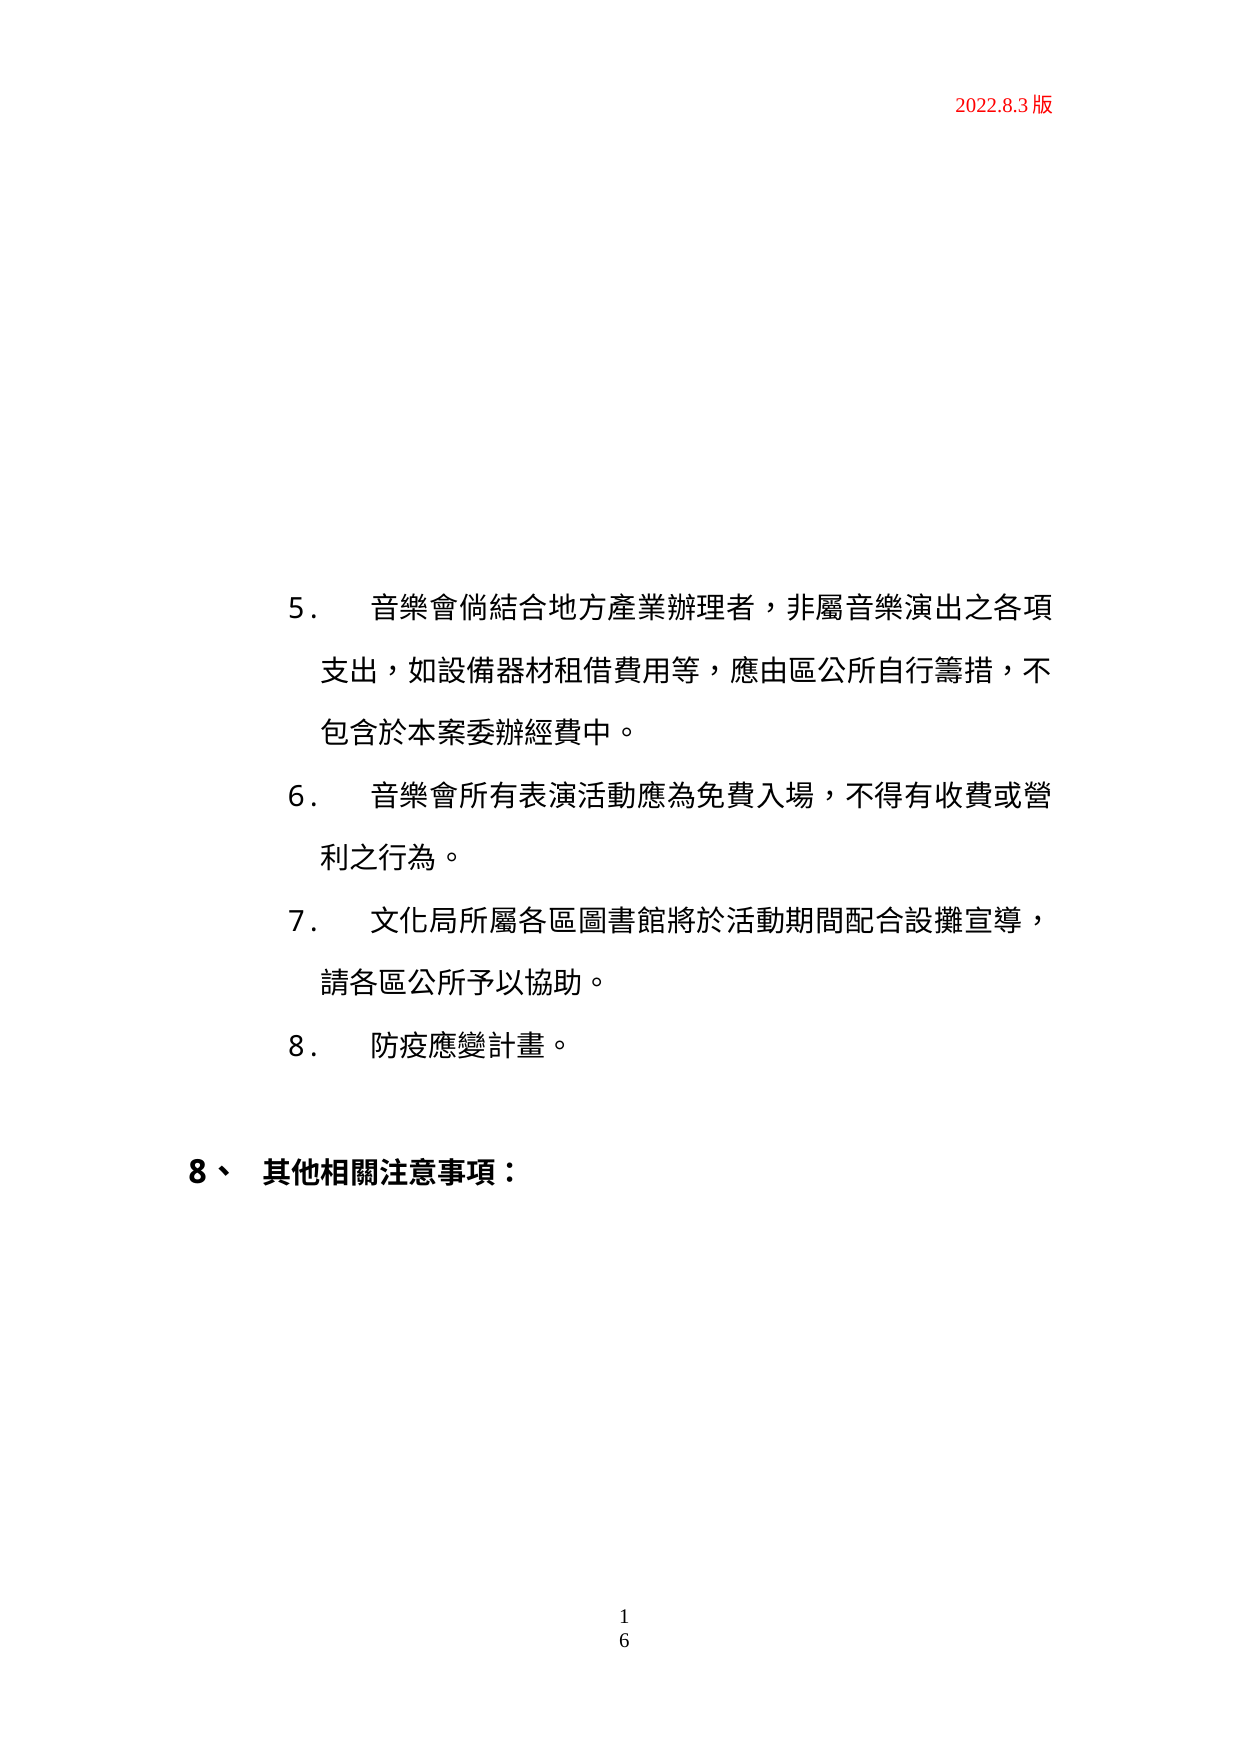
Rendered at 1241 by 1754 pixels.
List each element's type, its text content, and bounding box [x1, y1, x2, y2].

list 防疫應變計畫。 [287, 1002, 1053, 1064]
list 音樂會所有表演活動應為免費入場，不得有收費或營利之行為。 [287, 752, 1053, 877]
list 文化局所屬各區圖書館將於活動期間配合設攤宣導，請各區公所予以協助。 [287, 877, 1053, 1002]
list 音樂會倘結合地方產業辦理者，非屬音樂演出之各項支出，如設備器材租借費用等，應由區公所自行籌措，不包含於本案委辦經費中。 [287, 564, 1053, 752]
list 其他相關注意事項： [187, 1127, 1053, 1189]
